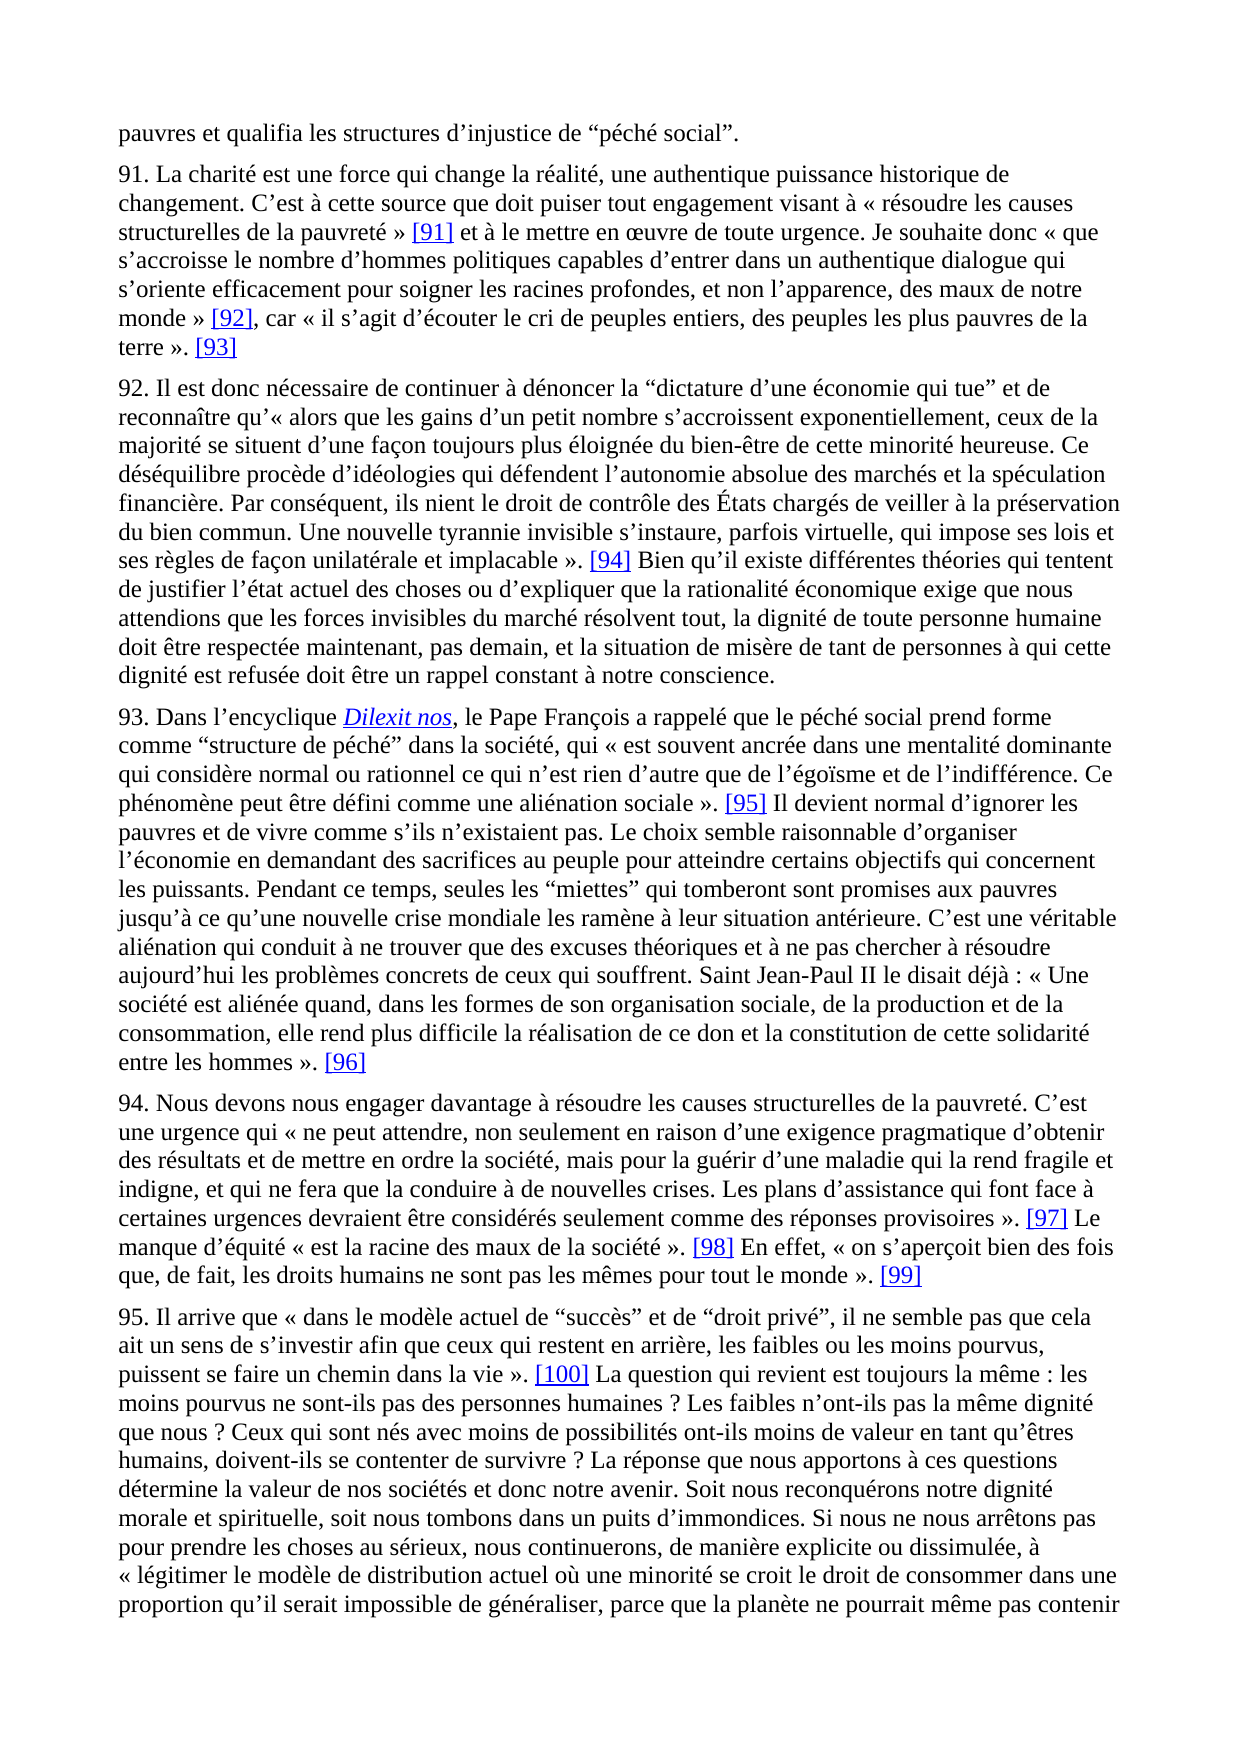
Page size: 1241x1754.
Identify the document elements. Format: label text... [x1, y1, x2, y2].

text pauvres et qualifia les structures d’injustice de “péché social”. [118, 118, 1122, 147]
text 95. Il arrive que « dans le modèle actuel de “succès” et de “droit privé”, il ne semble pas que cela ait un sens de s’investir afin que ceux qui restent en arrière, les faibles ou les moins pourvus, puissent se faire un chemin dans la vie ». [100] La question qui revient est toujours la même : les moins pourvus ne sont-ils pas des personnes humaines ? Les faibles n’ont-ils pas la même dignité que nous ? Ceux qui sont nés avec moins de possibilités ont-ils moins de valeur en tant qu’êtres humains, doivent-ils se contenter de survivre ? La réponse que nous apportons à ces questions détermine la valeur de nos sociétés et donc notre avenir. Soit nous reconquérons notre dignité morale et spirituelle, soit nous tombons dans un puits d’immondices. Si nous ne nous arrêtons pas pour prendre les choses au sérieux, nous continuerons, de manière explicite ou dissimulée, à « légitimer le modèle de distribution actuel où une minorité se croit le droit de consommer dans une proportion qu’il serait impossible de généraliser, parce que la planète ne pourrait même pas contenir [118, 1302, 1122, 1618]
text 93. Dans l’encyclique Dilexit nos, le Pape François a rappelé que le péché social prend forme comme “structure de péché” dans la société, qui « est souvent ancrée dans une mentalité dominante qui considère normal ou rationnel ce qui n’est rien d’autre que de l’égoïsme et de l’indifférence. Ce phénomène peut être défini comme une aliénation sociale ». [95] Il devient normal d’ignorer les pauvres et de vivre comme s’ils n’existaient pas. Le choix semble raisonnable d’organiser l’économie en demandant des sacrifices au peuple pour atteindre certains objectifs qui concernent les puissants. Pendant ce temps, seules les “miettes” qui tomberont sont promises aux pauvres jusqu’à ce qu’une nouvelle crise mondiale les ramène à leur situation antérieure. C’est une véritable aliénation qui conduit à ne trouver que des excuses théoriques et à ne pas chercher à résoudre aujourd’hui les problèmes concrets de ceux qui souffrent. Saint Jean-Paul II le disait déjà : « Une société est aliénée quand, dans les formes de son organisation sociale, de la production et de la consommation, elle rend plus difficile la réalisation de ce don et la constitution de cette solidarité entre les hommes ». [96] [118, 702, 1122, 1076]
text 94. Nous devons nous engager davantage à résoudre les causes structurelles de la pauvreté. C’est une urgence qui « ne peut attendre, non seulement en raison d’une exigence pragmatique d’obtenir des résultats et de mettre en ordre la société, mais pour la guérir d’une maladie qui la rend fragile et indigne, et qui ne fera que la conduire à de nouvelles crises. Les plans d’assistance qui font face à certaines urgences devraient être considérés seulement comme des réponses provisoires ». [97] Le manque d’équité « est la racine des maux de la société ». [98] En effet, « on s’aperçoit bien des fois que, de fait, les droits humains ne sont pas les mêmes pour tout le monde ». [99] [118, 1088, 1122, 1289]
text 91. La charité est une force qui change la réalité, une authentique puissance historique de changement. C’est à cette source que doit puiser tout engagement visant à « résoudre les causes structurelles de la pauvreté » [91] et à le mettre en œuvre de toute urgence. Je souhaite donc « que s’accroisse le nombre d’hommes politiques capables d’entrer dans un authentique dialogue qui s’oriente efficacement pour soigner les racines profondes, et non l’apparence, des maux de notre monde » [92], car « il s’agit d’écouter le cri de peuples entiers, des peuples les plus pauvres de la terre ». [93] [118, 159, 1122, 361]
text 92. Il est donc nécessaire de continuer à dénoncer la “dictature d’une économie qui tue” et de reconnaître qu’« alors que les gains d’un petit nombre s’accroissent exponentiellement, ceux de la majorité se situent d’une façon toujours plus éloignée du bien-être de cette minorité heureuse. Ce déséquilibre procède d’idéologies qui défendent l’autonomie absolue des marchés et la spéculation financière. Par conséquent, ils nient le droit de contrôle des États chargés de veiller à la préservation du bien commun. Une nouvelle tyrannie invisible s’instaure, parfois virtuelle, qui impose ses lois et ses règles de façon unilatérale et implacable ». [94] Bien qu’il existe différentes théories qui tentent de justifier l’état actuel des choses ou d’expliquer que la rationalité économique exige que nous attendions que les forces invisibles du marché résolvent tout, la dignité de toute personne humaine doit être respectée maintenant, pas demain, et la situation de misère de tant de personnes à qui cette dignité est refusée doit être un rappel constant à notre conscience. [118, 373, 1122, 689]
